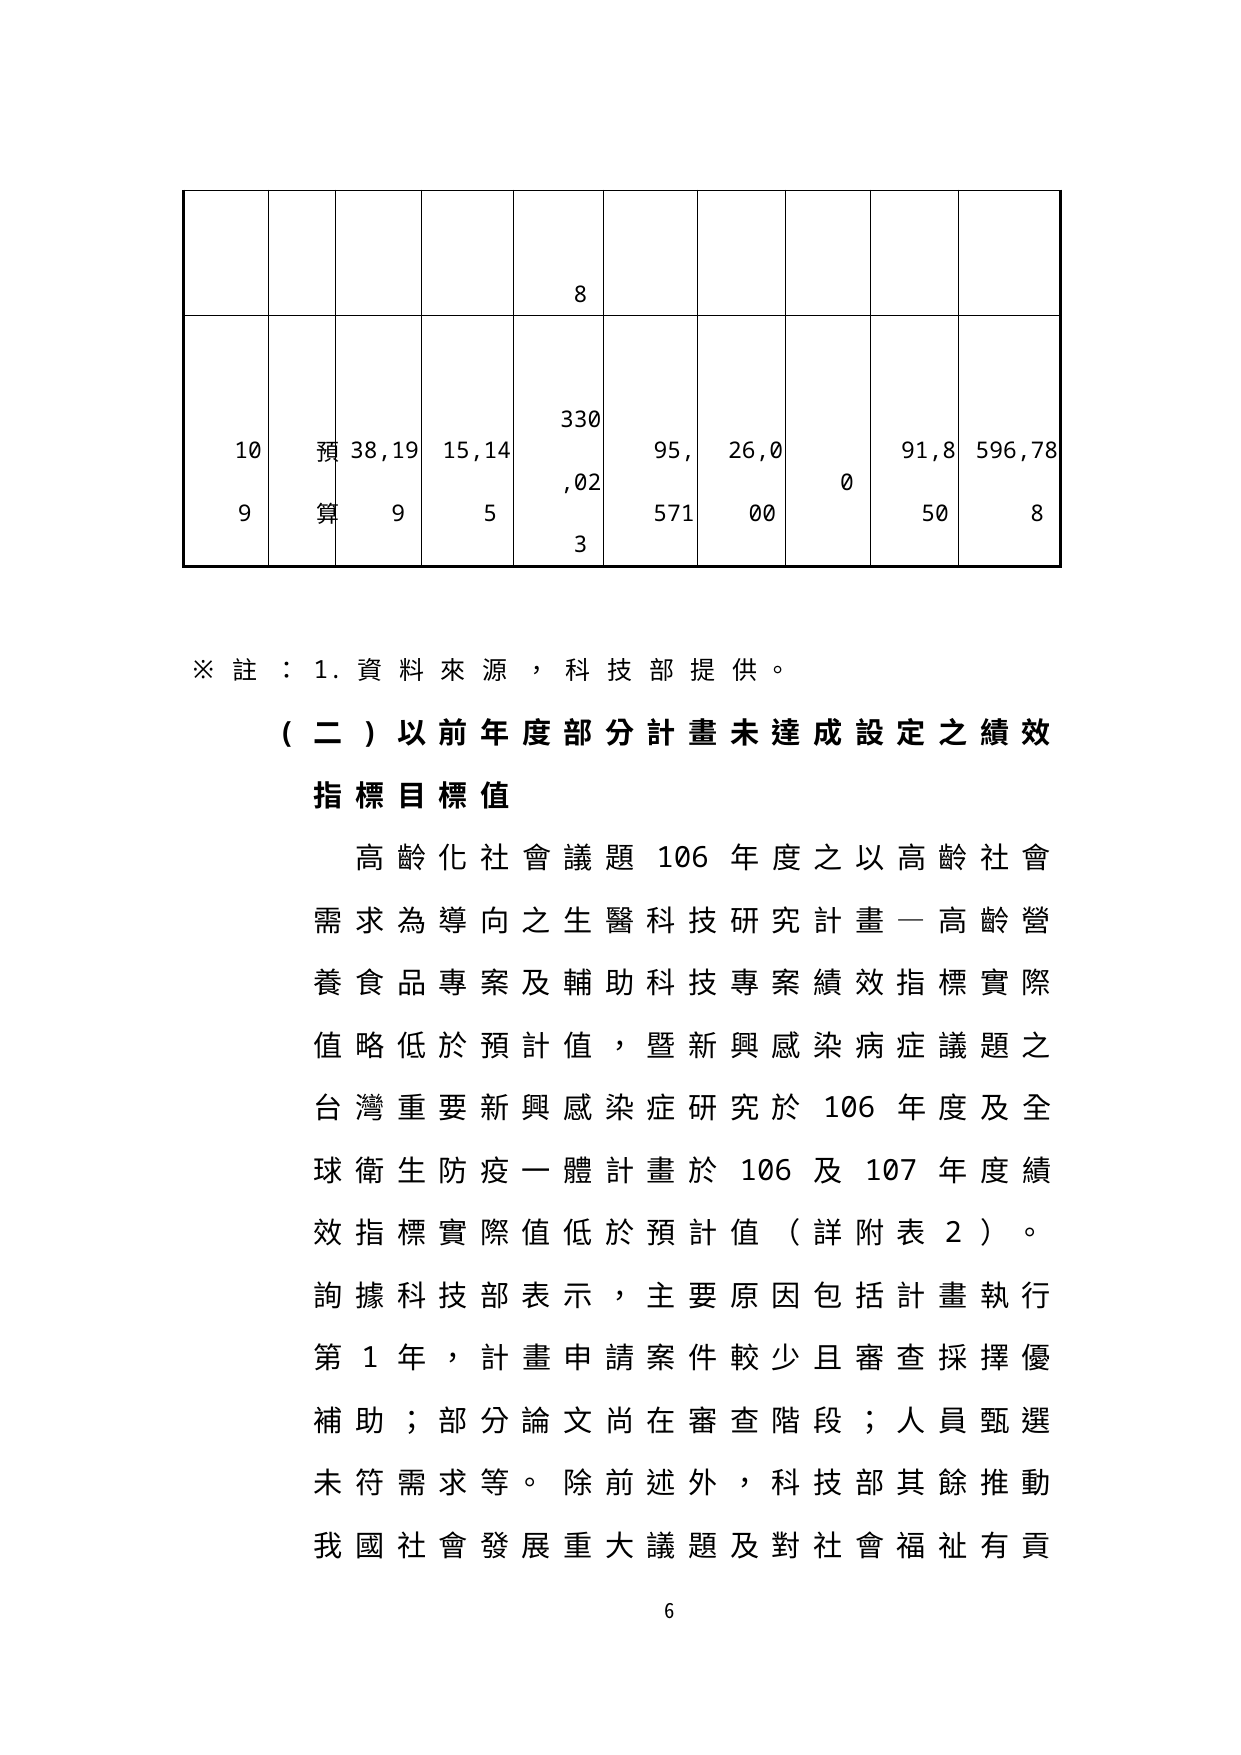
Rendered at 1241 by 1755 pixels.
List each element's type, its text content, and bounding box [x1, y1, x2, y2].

table_cell 95,571 [604, 316, 697, 564]
table_cell 38,199 [336, 316, 421, 564]
table_cell 91,850 [871, 316, 958, 564]
table_cell 15,145 [422, 316, 513, 564]
table_cell 596,788 [959, 316, 1059, 564]
text ※註：1.資料來源，科技部提供。 [182, 627, 1057, 689]
table_cell 預算 [269, 316, 335, 564]
table_cell [422, 191, 513, 314]
table_cell 109 [185, 316, 268, 564]
text (二)以前年度部分計畫未達成設定之績效指標目標值 [241, 689, 1057, 814]
table_cell [959, 191, 1059, 314]
table_cell [604, 191, 697, 314]
text 高齡化社會議題106年度之以高齡社會需求為導向之生醫科技研究計畫—高齡營養食品專案及輔助科技專案績效指標實際值略低於預計值，暨新興感染病症議題之台灣重要新興感染症研究於106年度及全球衛生防疫一體計畫於106及107年度績效指標實際值低於預計值（詳附表2）。詢據科技部表示，主要原因包括計畫執行第1年，計畫申請案件較少且審查採擇優補助；部分論文尚在審查階段；人員甄選未符需求等。除前述外，科技部其餘推動我國社會發展重大議題及對社會福祉有貢 [271, 814, 1057, 1564]
table_cell 0 [786, 316, 870, 564]
table_cell 34,500 [336, 191, 421, 314]
table_cell 8 [514, 191, 603, 314]
table_cell [786, 191, 870, 314]
table_cell [871, 191, 958, 314]
table_cell 330,023 [514, 316, 603, 564]
table_cell [185, 191, 268, 314]
table_cell 26,000 [698, 316, 785, 564]
table_cell [698, 191, 785, 314]
table_cell 預算 [269, 191, 335, 314]
